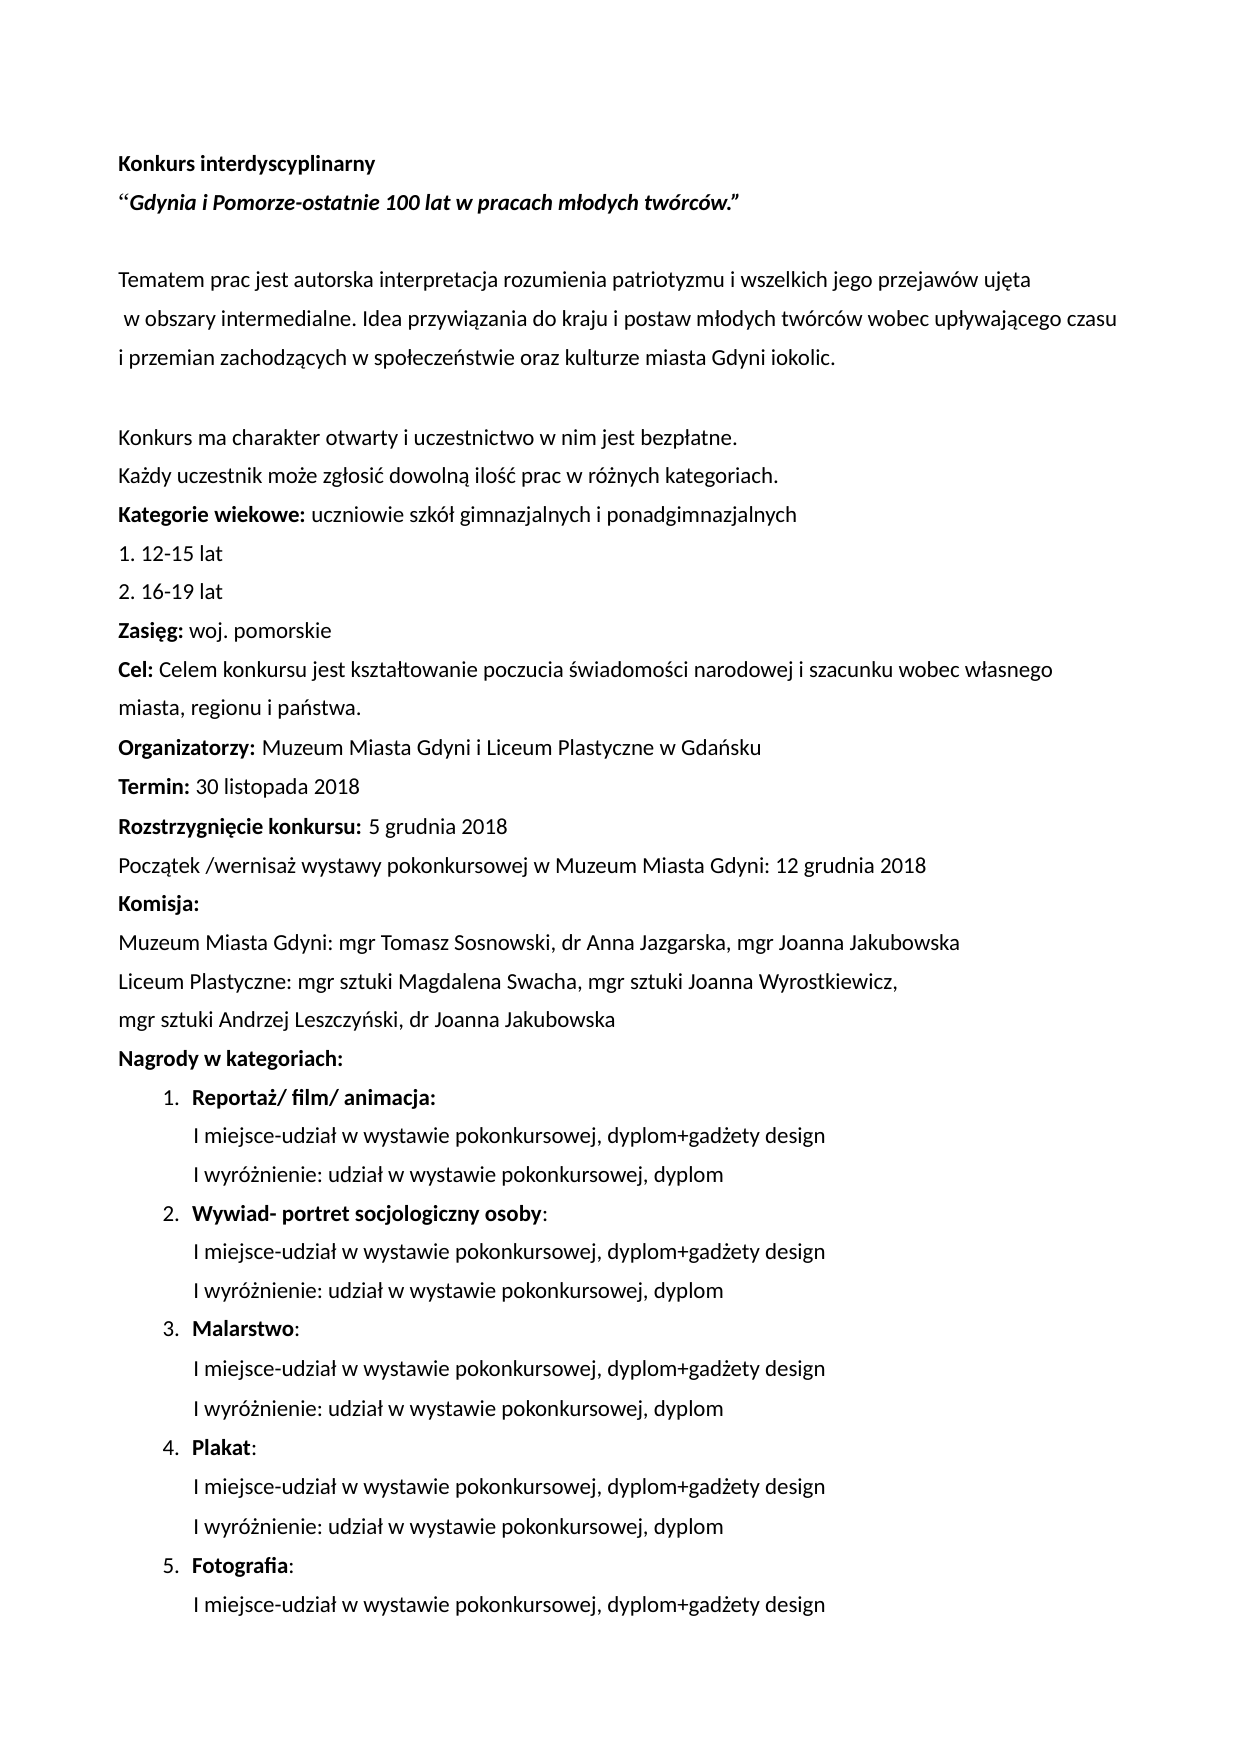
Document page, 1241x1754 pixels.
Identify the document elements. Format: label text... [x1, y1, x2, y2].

text w obszary intermedialne. Idea przywiązania do kraju i postaw młodych twórców wobec upływającego czasu i przemian zachodzących w społeczeństwie oraz kulturze miasta Gdyni iokolic. [118, 304, 1122, 371]
text Cel: Celem konkursu jest kształtowanie poczucia świadomości narodowej i szacunku wobec własnego miasta, regionu i państwa. [118, 655, 1122, 721]
text I miejsce-udział w wystawie pokonkursowej, dyplom+gadżety design [193, 1237, 1122, 1265]
text I wyróżnienie: udział w wystawie pokonkursowej, dyplom [193, 1511, 1122, 1540]
list Malarstwo: [162, 1314, 1122, 1343]
text I miejsce-udział w wystawie pokonkursowej, dyplom+gadżety design [193, 1472, 1122, 1500]
text Początek /wernisaż wystawy pokonkursowej w Muzeum Miasta Gdyni: 12 grudnia 2018 Komisja: [118, 851, 1122, 917]
text Każdy uczestnik może zgłosić dowolną ilość prac w różnych kategoriach. [118, 461, 1122, 489]
text Nagrody w kategoriach: [118, 1044, 1122, 1072]
list Plakat: [162, 1433, 1122, 1461]
text 1. 12-15 lat [118, 539, 1122, 567]
text I wyróżnienie: udział w wystawie pokonkursowej, dyplom [193, 1276, 1122, 1304]
text Kategorie wiekowe: uczniowie szkół gimnazjalnych i ponadgimnazjalnych [118, 500, 1122, 528]
text mgr sztuki Andrzej Leszczyński, dr Joanna Jakubowska [118, 1005, 1122, 1033]
list Wywiad- portret socjologiczny osoby: [162, 1199, 1122, 1227]
text I miejsce-udział w wystawie pokonkursowej, dyplom+gadżety design [193, 1353, 1122, 1382]
text Termin: 30 listopada 2018 [118, 772, 1122, 800]
text Konkurs interdyscyplinarny [118, 149, 1122, 177]
text Muzeum Miasta Gdyni: mgr Tomasz Sosnowski, dr Anna Jazgarska, mgr Joanna Jakubowska Liceum Plastyczne: mgr sztuki Magdalena Swacha, mgr sztuki Joanna Wyrostkiewicz, [118, 928, 1122, 995]
text I miejsce-udział w wystawie pokonkursowej, dyplom+gadżety design [193, 1589, 1122, 1618]
text Zasięg: woj. pomorskie [118, 616, 1122, 644]
text I wyróżnienie: udział w wystawie pokonkursowej, dyplom [193, 1393, 1122, 1422]
list Reportaż/ film/ animacja: [162, 1083, 1122, 1111]
text Rozstrzygnięcie konkursu: 5 grudnia 2018 [118, 811, 1122, 840]
text I miejsce-udział w wystawie pokonkursowej, dyplom+gadżety design [193, 1121, 1122, 1149]
text “Gdynia i Pomorze-ostatnie 100 lat w pracach młodych twórców.” Tematem prac jest autorska interpretacja rozumienia patriotyzmu i wszelkich jego przejawów ujęta [118, 187, 1122, 294]
text I wyróżnienie: udział w wystawie pokonkursowej, dyplom [193, 1160, 1122, 1188]
list Fotografia: [162, 1551, 1122, 1579]
text Konkurs ma charakter otwarty i uczestnictwo w nim jest bezpłatne. [118, 423, 1122, 451]
text 2. 16-19 lat [118, 577, 1122, 605]
text Organizatorzy: Muzeum Miasta Gdyni i Liceum Plastyczne w Gdańsku [118, 732, 1122, 761]
